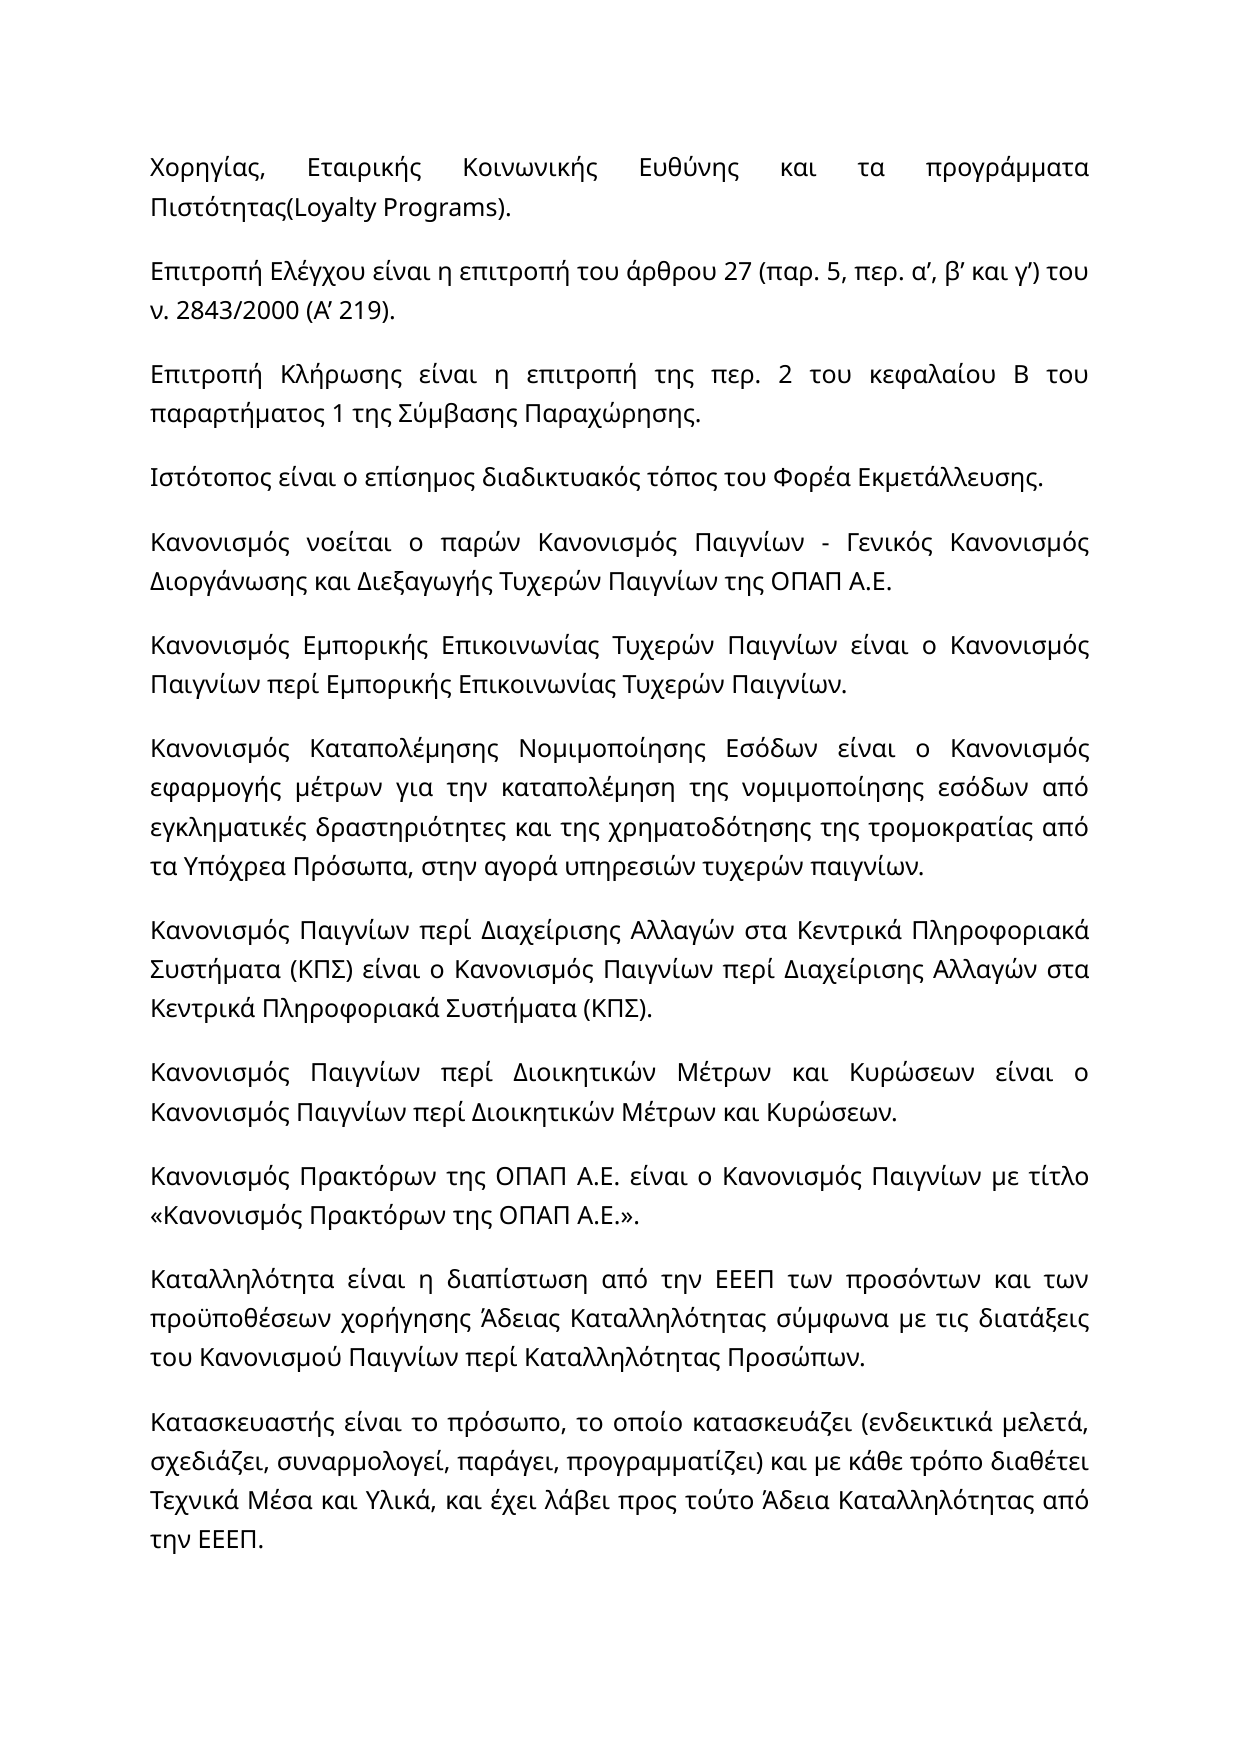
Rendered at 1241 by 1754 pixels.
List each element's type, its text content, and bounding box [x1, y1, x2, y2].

text Κατασκευαστής είναι το πρόσωπο, το οποίο κατασκευάζει (ενδεικτικά μελετά, σχεδιάζει, συναρμολογεί, παράγει, προγραμματίζει) και με κάθε τρόπο διαθέτει Τεχνικά Μέσα και Υλικά, και έχει λάβει προς τούτο Άδεια Καταλληλότητας από την ΕΕΕΠ. [150, 1404, 1090, 1556]
text Επιτροπή Κλήρωσης είναι η επιτροπή της περ. 2 του κεφαλαίου Β του παραρτήματος 1 της Σύμβασης Παραχώρησης. [150, 357, 1090, 430]
text Χορηγίας, Εταιρικής Κοινωνικής Ευθύνης και τα προγράμματα Πιστότητας(Loyalty Programs). [150, 150, 1090, 223]
text Κανονισμός Πρακτόρων της ΟΠΑΠ Α.Ε. είναι ο Κανονισμός Παιγνίων με τίτλο «Κανονισμός Πρακτόρων της ΟΠΑΠ Α.Ε.». [150, 1158, 1090, 1232]
text Ιστότοπος είναι ο επίσημος διαδικτυακός τόπος του Φορέα Εκμετάλλευσης. [150, 460, 1090, 494]
text Κανονισμός Καταπολέμησης Νομιμοποίησης Εσόδων είναι ο Κανονισμός εφαρμογής μέτρων για την καταπολέμηση της νομιμοποίησης εσόδων από εγκληματικές δραστηριότητες και της χρηματοδότησης της τρομοκρατίας από τα Υπόχρεα Πρόσωπα, στην αγορά υπηρεσιών τυχερών παιγνίων. [150, 731, 1090, 882]
text Κανονισμός νοείται ο παρών Κανονισμός Παιγνίων - Γενικός Κανονισμός Διοργάνωσης και Διεξαγωγής Τυχερών Παιγνίων της ΟΠΑΠ Α.Ε. [150, 524, 1090, 597]
text Καταλληλότητα είναι η διαπίστωση από την ΕΕΕΠ των προσόντων και των προϋποθέσεων χορήγησης Άδειας Καταλληλότητας σύμφωνα με τις διατάξεις του Κανονισμού Παιγνίων περί Καταλληλότητας Προσώπων. [150, 1262, 1090, 1374]
text Επιτροπή Ελέγχου είναι η επιτροπή του άρθρου 27 (παρ. 5, περ. α’, β’ και γ’) του ν. 2843/2000 (Α’ 219). [150, 253, 1090, 327]
text Κανονισμός Εμπορικής Επικοινωνίας Τυχερών Παιγνίων είναι ο Κανονισμός Παιγνίων περί Εμπορικής Επικοινωνίας Τυχερών Παιγνίων. [150, 627, 1090, 701]
text Κανονισμός Παιγνίων περί Διαχείρισης Αλλαγών στα Κεντρικά Πληροφοριακά Συστήματα (ΚΠΣ) είναι ο Κανονισμός Παιγνίων περί Διαχείρισης Αλλαγών στα Κεντρικά Πληροφοριακά Συστήματα (ΚΠΣ). [150, 912, 1090, 1025]
text Κανονισμός Παιγνίων περί Διοικητικών Μέτρων και Κυρώσεων είναι ο Κανονισμός Παιγνίων περί Διοικητικών Μέτρων και Κυρώσεων. [150, 1055, 1090, 1128]
